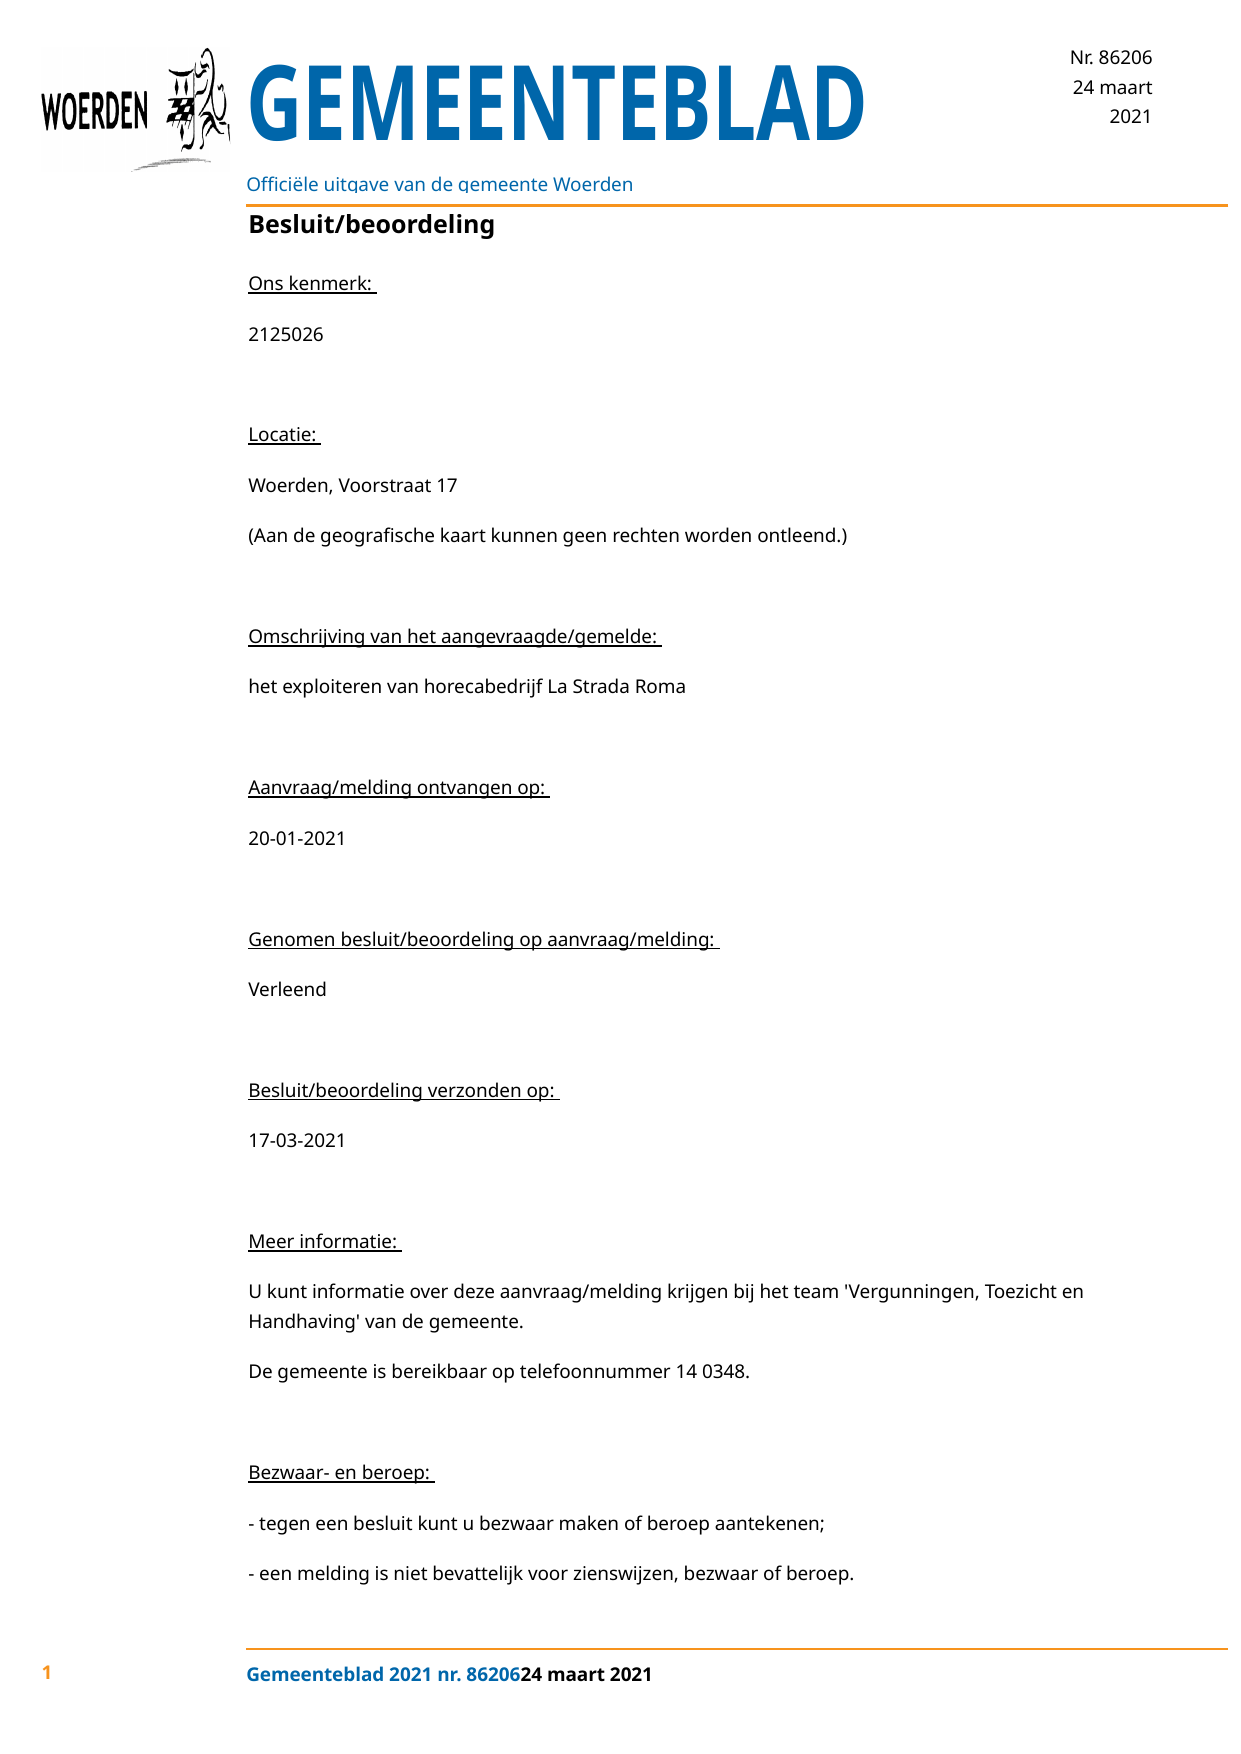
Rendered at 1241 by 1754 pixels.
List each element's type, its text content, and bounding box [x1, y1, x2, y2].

text Bezwaar- en beroep: [248, 1459, 1152, 1485]
text 2125026 [248, 321, 1152, 346]
text Woerden, Voorstraat 17 [248, 472, 1152, 498]
text U kunt informatie over deze aanvraag/melding krijgen bij het team 'Vergunningen, Toezicht en Handhaving' van de gemeente. [248, 1279, 1152, 1334]
picture [41, 47, 231, 172]
text 17-03-2021 [248, 1127, 1152, 1153]
text Aanvraag/melding ontvangen op: [248, 774, 1152, 800]
text - tegen een besluit kunt u bezwaar maken of beroep aantekenen; [248, 1510, 1152, 1536]
text Verleend [248, 976, 1152, 1002]
text het exploiteren van horecabedrijf La Strada Roma [248, 674, 1152, 699]
text Besluit/beoordeling verzonden op: [248, 1077, 1152, 1103]
text Omschrijving van het aangevraagde/gemelde: [248, 623, 1152, 649]
text De gemeente is bereikbaar op telefoonnummer 14 0348. [248, 1359, 1152, 1384]
text Locatie: [248, 422, 1152, 447]
text (Aan de geografische kaart kunnen geen rechten worden ontleend.) [248, 522, 1152, 548]
text Ons kenmerk: [248, 270, 1152, 296]
text - een melding is niet bevattelijk voor zienswijzen, bezwaar of beroep. [248, 1560, 1152, 1586]
text 20-01-2021 [248, 825, 1152, 851]
text Genomen besluit/beoordeling op aanvraag/melding: [248, 926, 1152, 951]
text Meer informatie: [248, 1228, 1152, 1254]
text Besluit/beoordeling [248, 207, 1152, 241]
